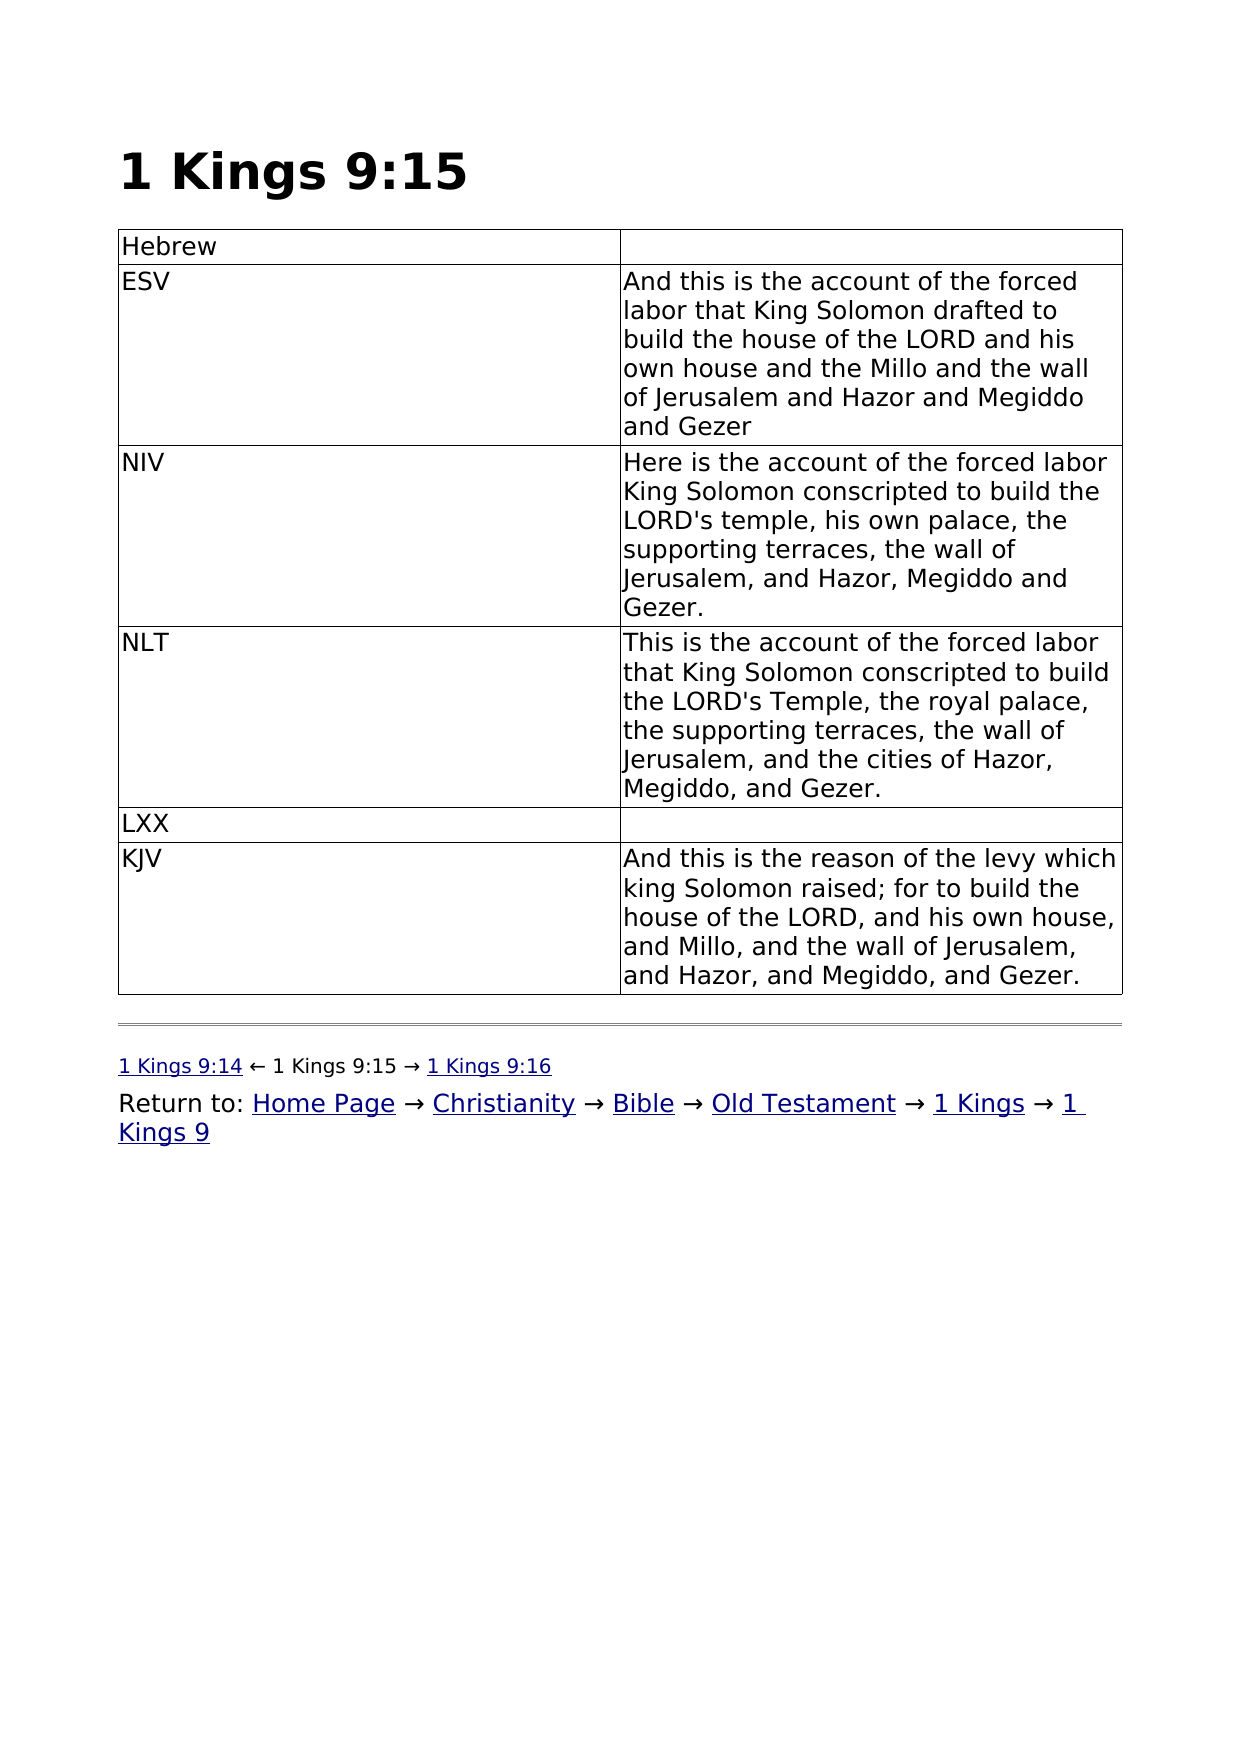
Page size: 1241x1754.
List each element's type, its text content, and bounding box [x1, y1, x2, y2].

table_cell NLT [119, 627, 620, 807]
table_cell LXX [119, 808, 620, 842]
table_cell And this is the account of the forced labor that King Solomon drafted to build the house of the LORD and his own house and the Millo and the wall of Jerusalem and Hazor and Megiddo and Gezer [621, 265, 1122, 445]
table_header Hebrew [119, 230, 620, 264]
table_cell This is the account of the forced labor that King Solomon conscripted to build the LORD's Temple, the royal palace, the supporting terraces, the wall of Jerusalem, and the cities of Hazor, Megiddo, and Gezer. [621, 627, 1122, 807]
table_cell And this is the reason of the levy which king Solomon raised; for to build the house of the LORD, and his own house, and Millo, and the wall of Jerusalem, and Hazor, and Megiddo, and Gezer. [621, 843, 1122, 993]
table_cell ESV [119, 265, 620, 445]
text 1 Kings 9:14 ← 1 Kings 9:15 → 1 Kings 9:16 [118, 1055, 1122, 1089]
table_cell NIV [119, 446, 620, 626]
table_cell [621, 808, 1122, 842]
table_header [621, 230, 1122, 264]
table_cell KJV [119, 843, 620, 993]
subtitle 1 Kings 9:15 [118, 143, 1122, 201]
table_cell Here is the account of the forced labor King Solomon conscripted to build the LORD's temple, his own palace, the supporting terraces, the wall of Jerusalem, and Hazor, Megiddo and Gezer. [621, 446, 1122, 626]
text Return to: Home Page → Christianity → Bible → Old Testament → 1 Kings → 1 Kings 9 [118, 1089, 1122, 1147]
